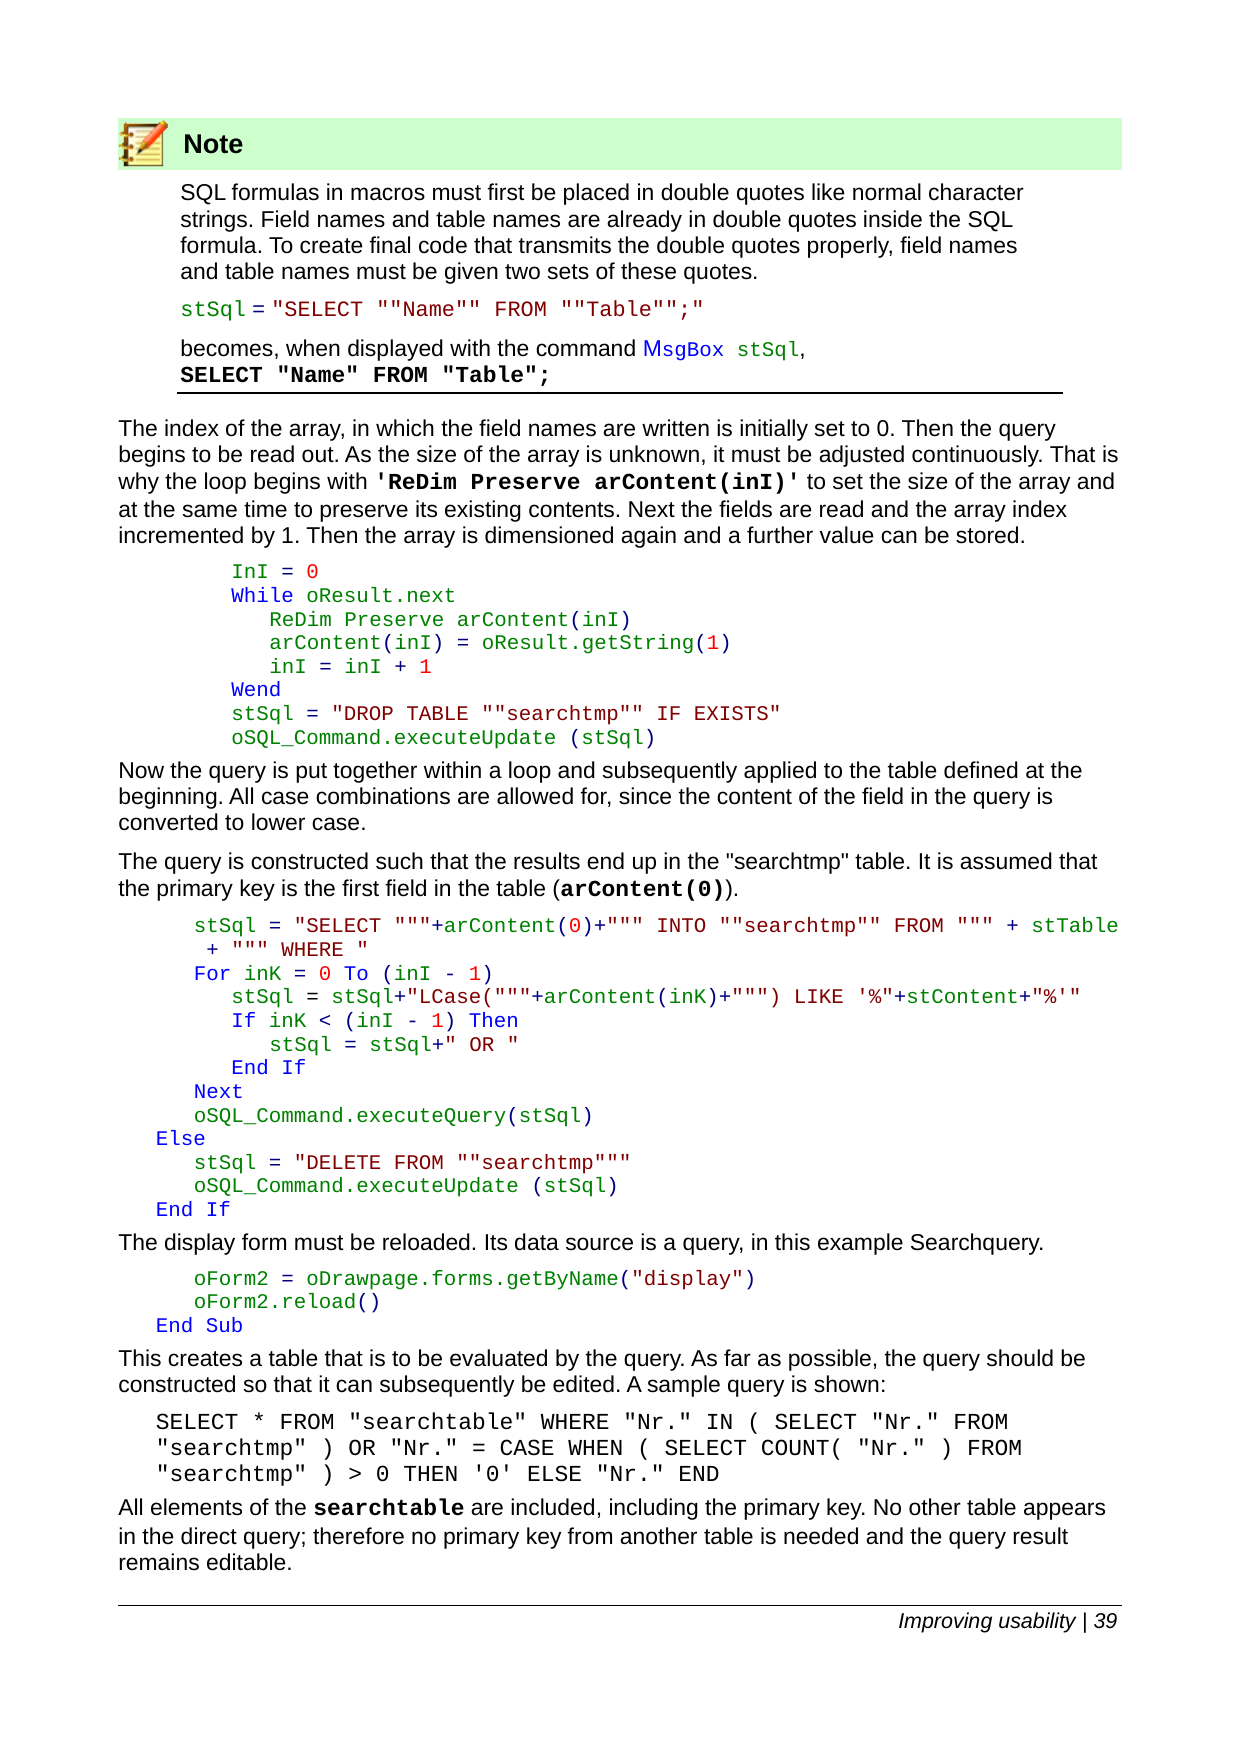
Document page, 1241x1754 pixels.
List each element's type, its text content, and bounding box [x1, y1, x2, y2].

text becomes, when displayed with the command MsgBox stSql, SELECT "Name" FROM "Table"; [177, 332, 1063, 392]
text While oResult.next [156, 585, 1122, 608]
text stSql = stSql+"LCase("""+arContent(inK)+""") LIKE '%"+stContent+"%'" [156, 986, 1122, 1010]
text End If [156, 1199, 1122, 1223]
text All elements of the searchtable are included, including the primary key. No other table appears in the direct query; therefore no primary key from another table is needed and the query result remains editable. [118, 1494, 1122, 1575]
text Wend [156, 679, 1122, 703]
text SELECT * FROM "searchtable" WHERE "Nr." IN ( SELECT "Nr." FROM "searchtmp" ) OR "Nr." = CASE WHEN ( SELECT COUNT( "Nr." ) FROM "searchtmp" ) > 0 THEN '0' ELSE "Nr." END [156, 1410, 1122, 1488]
text The index of the array, in which the field names are written is initially set to 0. Then the query begins to be read out. As the size of the array is unknown, it must be adjusted continuously. That is why the loop begins with 'ReDim Preserve arContent(inI)' to set the size of the array and at the same time to preserve its existing contents. Next the fields are read and the array index incremented by 1. Then the array is dimensioned again and a further value can be stored. [118, 415, 1122, 549]
text inI = inI + 1 [156, 656, 1122, 679]
text If inK < (inI - 1) Then [156, 1010, 1122, 1034]
text oForm2.reload() [156, 1292, 1122, 1315]
text stSql = "DROP TABLE ""searchtmp"" IF EXISTS" [156, 703, 1122, 727]
text End Sub [156, 1315, 1122, 1339]
text arContent(inI) = oResult.getString(1) [156, 632, 1122, 656]
text ReDim Preserve arContent(inI) [156, 608, 1122, 632]
text stSql = stSql+" OR " [156, 1034, 1122, 1057]
subtitle Note [118, 118, 1122, 170]
text oSQL_Command.executeUpdate (stSql) [156, 1176, 1122, 1199]
text stSql = "SELECT ""Name"" FROM ""Table"";" [177, 293, 1063, 323]
text oSQL_Command.executeQuery(stSql) [156, 1104, 1122, 1128]
text oSQL_Command.executeUpdate (stSql) [156, 727, 1122, 750]
text End If [156, 1057, 1122, 1081]
text Now the query is put together within a loop and subsequently applied to the table defined at the beginning. All case combinations are allowed for, since the content of the field in the query is converted to lower case. [118, 757, 1122, 836]
text The display form must be reloaded. Its data source is a query, in this example Searchquery. [118, 1229, 1122, 1255]
text Next [156, 1081, 1122, 1104]
text InI = 0 [156, 561, 1122, 585]
text For inK = 0 To (inI - 1) [156, 963, 1122, 986]
text oForm2 = oDrawpage.forms.getByName("display") [156, 1268, 1122, 1292]
picture [119, 119, 170, 170]
text stSql = "DELETE FROM ""searchtmp""" [156, 1152, 1122, 1176]
text Else [156, 1128, 1122, 1152]
text stSql = "SELECT """+arContent(0)+""" INTO ""searchtmp"" FROM """ + stTable + """ WHERE " [156, 915, 1122, 963]
text This creates a table that is to be evaluated by the query. As far as possible, the query should be constructed so that it can subsequently be edited. A sample query is shown: [118, 1345, 1122, 1398]
text The query is constructed such that the results end up in the "searchtmp" table. It is assumed that the primary key is the first field in the table (arContent(0)). [118, 848, 1122, 903]
text SQL formulas in macros must first be placed in double quotes like normal character strings. Field names and table names are already in double quotes inside the SQL formula. To create final code that transmits the double quotes properly, field names and table names must be given two sets of these quotes. [177, 176, 1063, 284]
